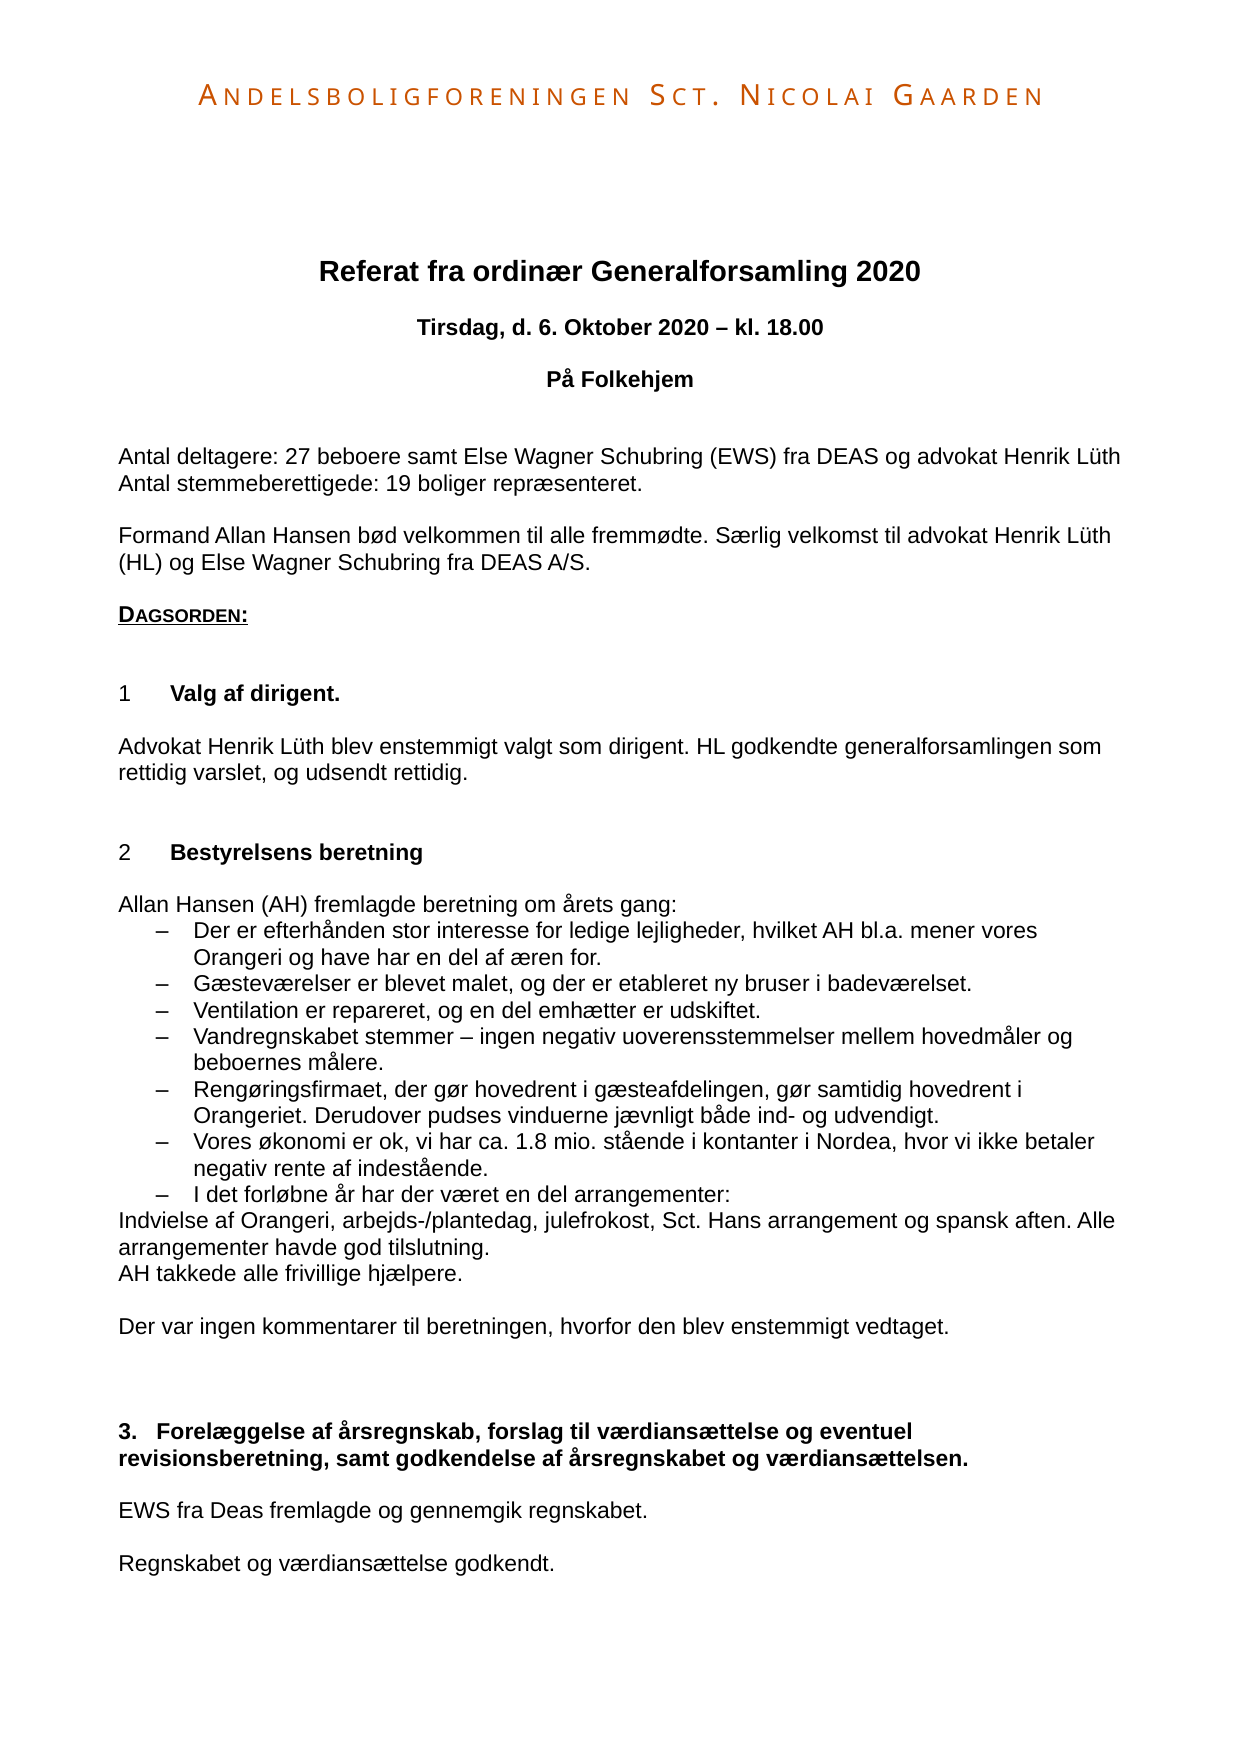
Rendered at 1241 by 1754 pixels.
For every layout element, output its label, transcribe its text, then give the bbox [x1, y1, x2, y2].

list Rengøringsfirmaet, der gør hovedrent i gæsteafdelingen, gør samtidig hovedrent i Orangeriet. Derudover pudses vinduerne jævnligt både ind- og udvendigt. [156, 1076, 1122, 1128]
text Formand Allan Hansen bød velkommen til alle fremmødte. Særlig velkomst til advokat Henrik Lüth (HL) og Else Wagner Schubring fra DEAS A/S. [118, 522, 1122, 575]
list I det forløbne år har der været en del arrangementer: [156, 1181, 1122, 1207]
text Regnskabet og værdiansættelse godkendt. [118, 1550, 1122, 1576]
text 3. Forelæggelse af årsregnskab, forslag til værdiansættelse og eventuel revisionsberetning, samt godkendelse af årsregnskabet og værdiansættelsen. [118, 1418, 1122, 1471]
list Gæsteværelser er blevet malet, og der er etableret ny bruser i badeværelset. [156, 970, 1122, 997]
text AH takkede alle frivillige hjælpere. [118, 1260, 1122, 1286]
text Antal stemmeberettigede: 19 boliger repræsenteret. [118, 469, 1122, 496]
list Vandregnskabet stemmer – ingen negativ uoverensstemmelser mellem hovedmåler og beboernes målere. [156, 1023, 1122, 1076]
list Ventilation er repareret, og en del emhætter er udskiftet. [156, 997, 1122, 1023]
list Bestyrelsens beretning [118, 838, 1122, 865]
text Advokat Henrik Lüth blev enstemmigt valgt som dirigent. HL godkendte generalforsamlingen som rettidig varslet, og udsendt rettidig. [118, 733, 1122, 786]
text EWS fra Deas fremlagde og gennemgik regnskabet. [118, 1497, 1122, 1524]
list Vores økonomi er ok, vi har ca. 1.8 mio. stående i kontanter i Nordea, hvor vi ikke betaler negativ rente af indestående. [156, 1128, 1122, 1181]
text Der var ingen kommentarer til beretningen, hvorfor den blev enstemmigt vedtaget. [118, 1313, 1122, 1339]
list Tirsdag, d. 6. Oktober 2020 – kl. 18.00 [118, 314, 1122, 340]
text På Folkehjem [118, 366, 1122, 393]
list Valg af dirigent. [118, 680, 1122, 707]
text Referat fra ordinær Generalforsamling 2020 [118, 254, 1122, 287]
text Dagsorden: [118, 601, 1122, 628]
text Allan Hansen (AH) fremlagde beretning om årets gang: [118, 891, 1122, 917]
text Indvielse af Orangeri, arbejds-/plantedag, julefrokost, Sct. Hans arrangement og spansk aften. Alle arrangementer havde god tilslutning. [118, 1207, 1122, 1260]
text Antal deltagere: 27 beboere samt Else Wagner Schubring (EWS) fra DEAS og advokat Henrik Lüth [118, 443, 1122, 469]
list Der er efterhånden stor interesse for ledige lejligheder, hvilket AH bl.a. mener vores Orangeri og have har en del af æren for. [156, 917, 1122, 970]
